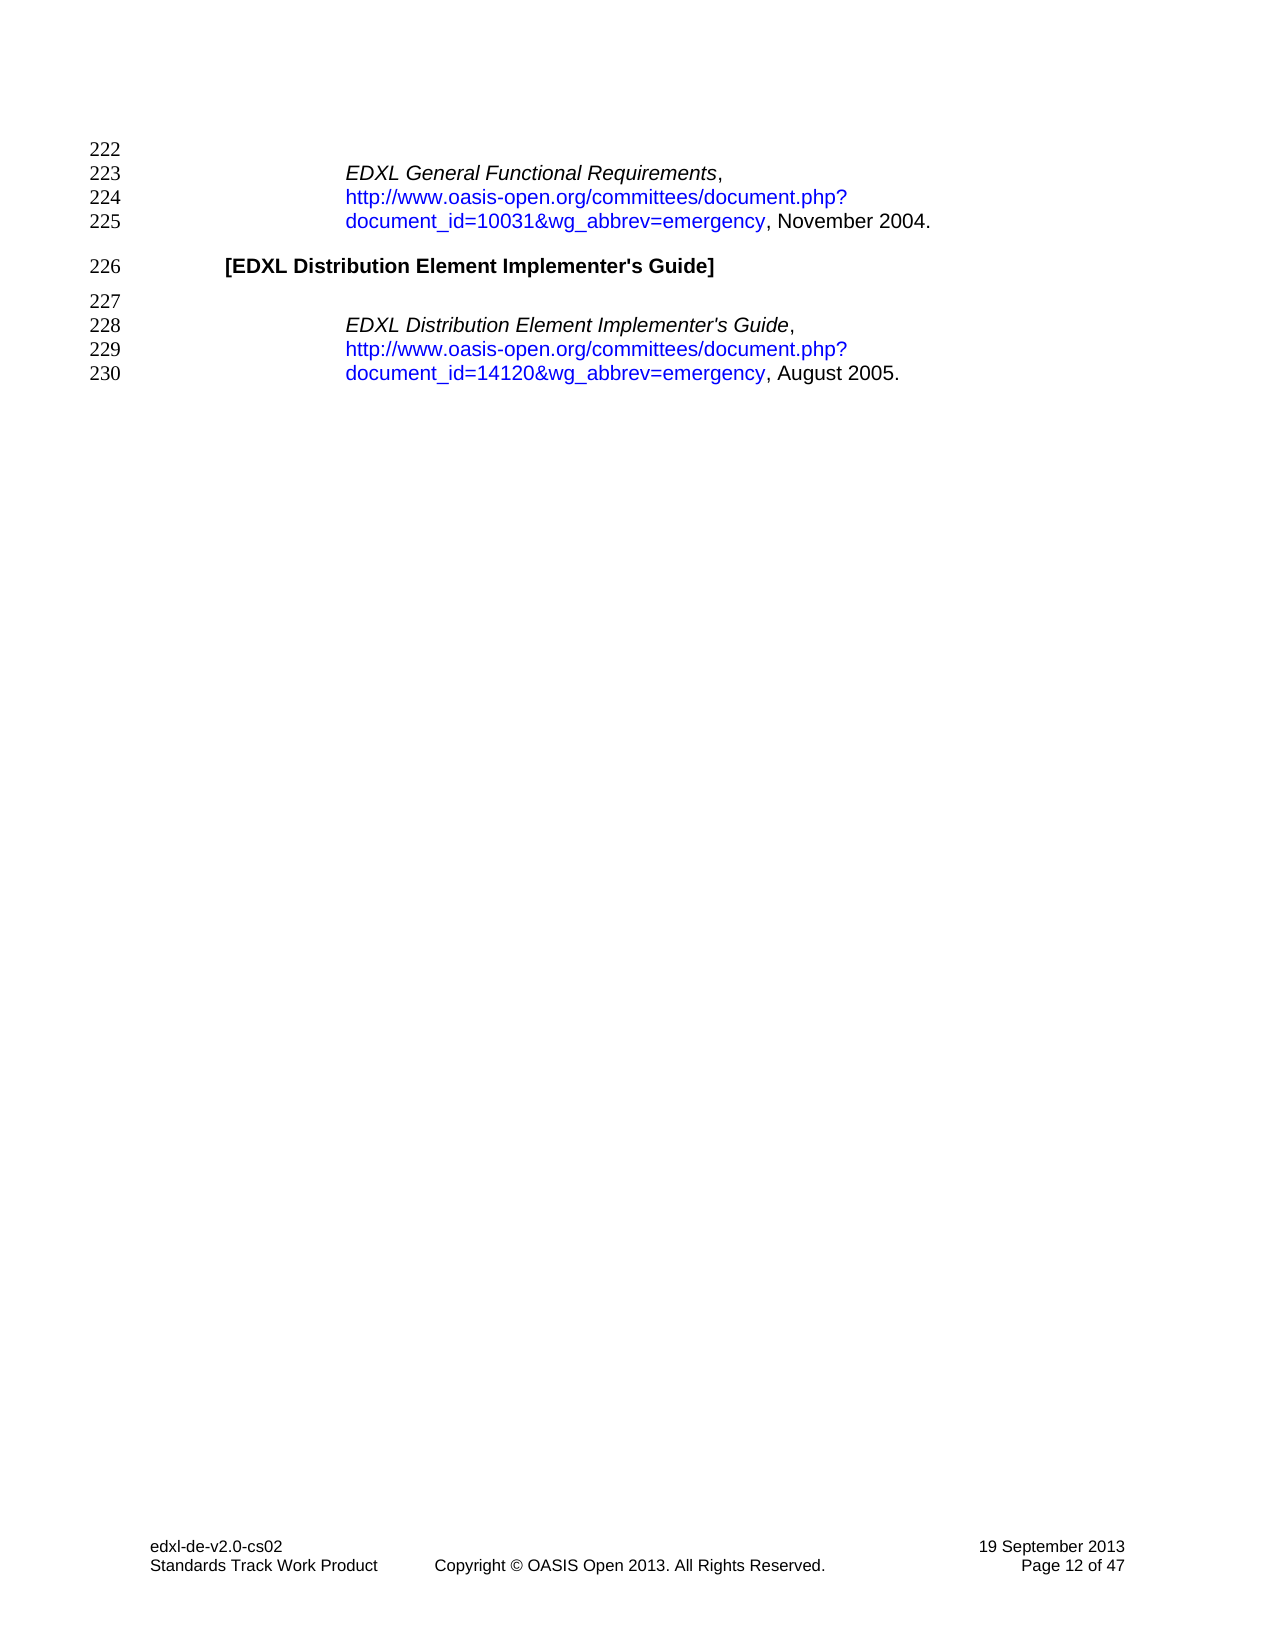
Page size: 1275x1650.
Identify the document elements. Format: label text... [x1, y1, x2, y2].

text EDXL General Functional Requirements, http://www.oasis-open.org/committees/document.php?document_id=10031&wg_abbrev=emergency, November 2004. [345, 161, 1125, 233]
text [EDXL Distribution Element Implementer's Guide] [150, 254, 1125, 278]
text EDXL Distribution Element Implementer's Guide, http://www.oasis-open.org/committees/document.php?document_id=14120&wg_abbrev=emergency, August 2005. [345, 313, 1125, 384]
